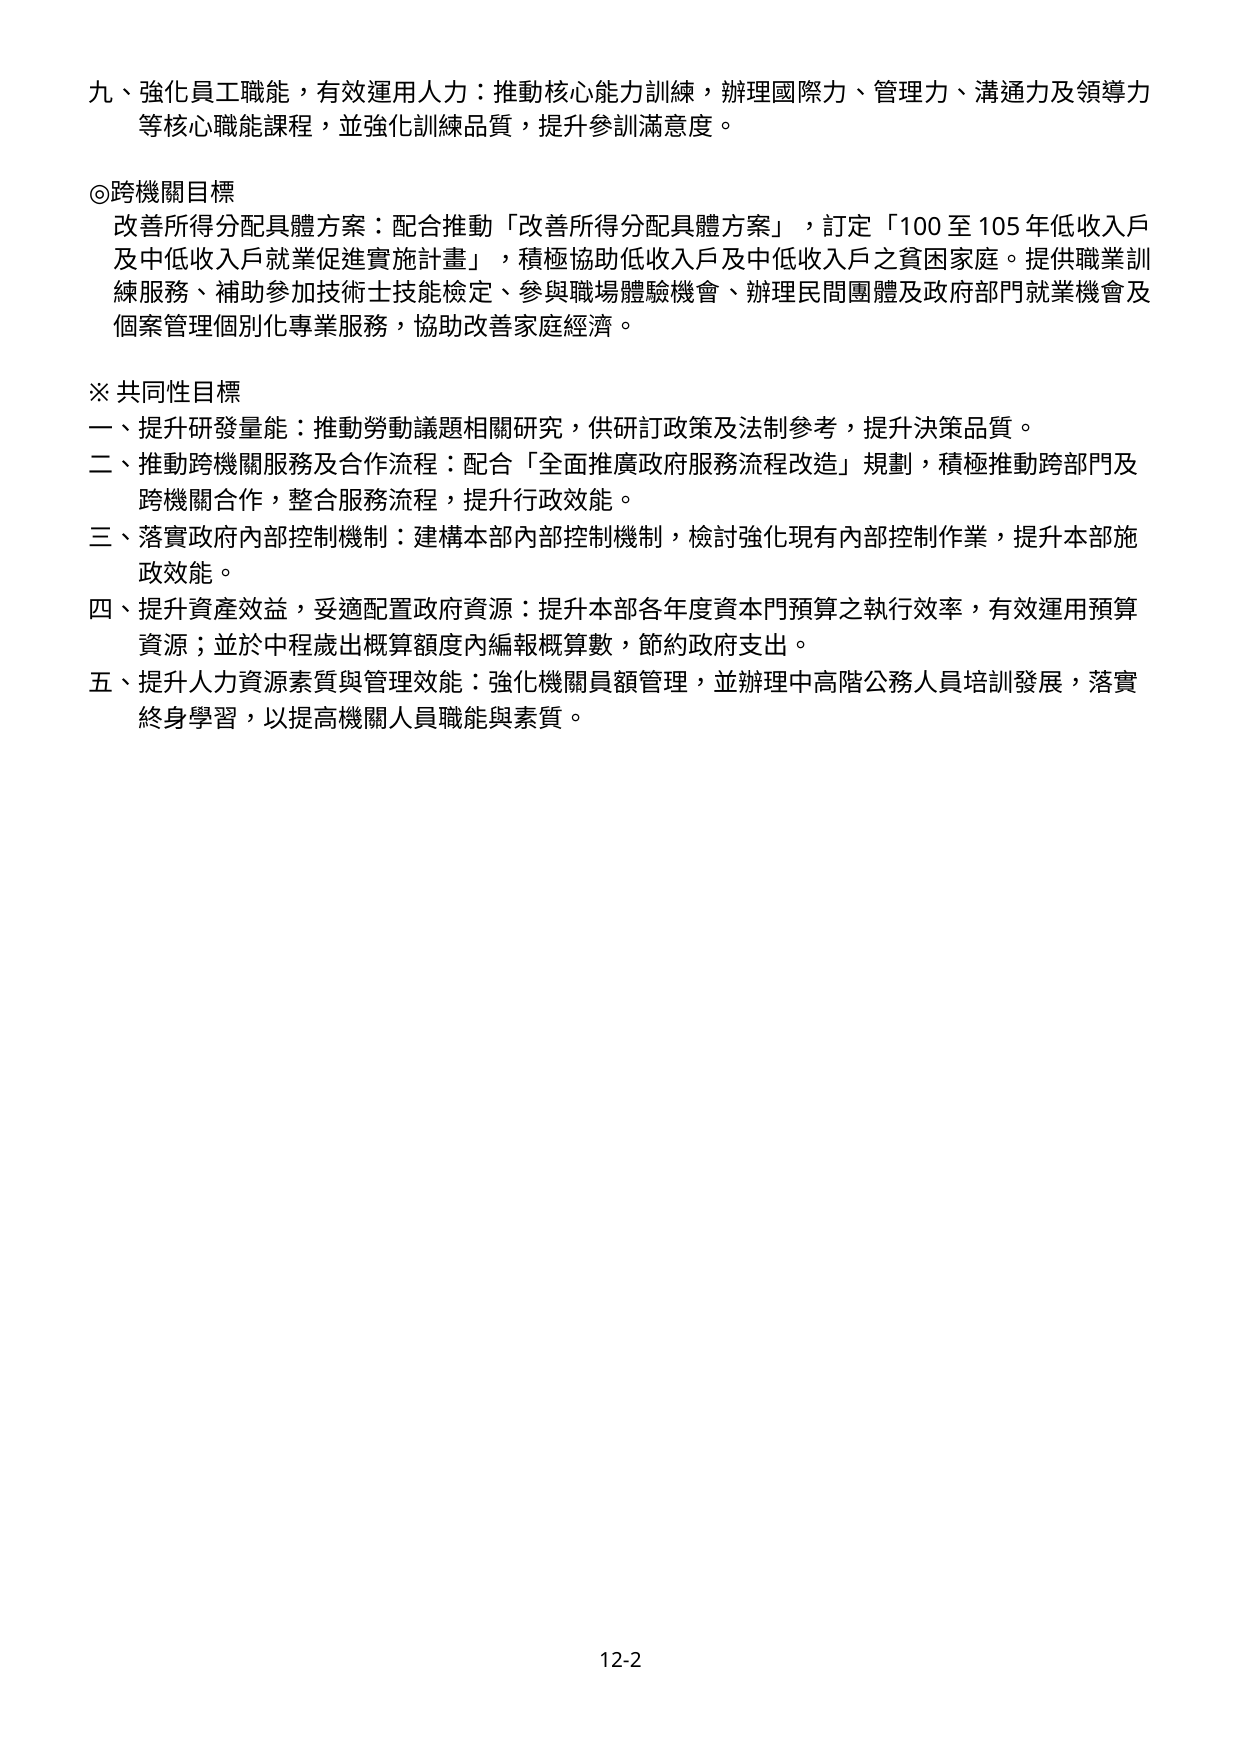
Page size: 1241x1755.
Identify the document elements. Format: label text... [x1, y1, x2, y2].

text 三、落實政府內部控制機制：建構本部內部控制機制，檢討強化現有內部控制作業，提升本部施政效能。 [89, 517, 1152, 589]
text ※ 共同性目標 [89, 375, 1152, 408]
text ◎跨機關目標 [89, 175, 1152, 208]
text 五、提升人力資源素質與管理效能：強化機關員額管理，並辦理中高階公務人員培訓發展，落實終身學習，以提高機關人員職能與素質。 [89, 662, 1152, 734]
text 二、推動跨機關服務及合作流程：配合「全面推廣政府服務流程改造」規劃，積極推動跨部門及跨機關合作，整合服務流程，提升行政效能。 [89, 444, 1152, 517]
text 一、提升研發量能：推動勞動議題相關研究，供研訂政策及法制參考，提升決策品質。 [89, 408, 1152, 444]
text 九、強化員工職能，有效運用人力：推動核心能力訓練，辦理國際力、管理力、溝通力及領導力等核心職能課程，並強化訓練品質，提升參訓滿意度。 [89, 75, 1152, 142]
text 改善所得分配具體方案：配合推動「改善所得分配具體方案」，訂定「100至105年低收入戶及中低收入戶就業促進實施計畫」，積極協助低收入戶及中低收入戶之貧困家庭。提供職業訓練服務、補助參加技術士技能檢定、參與職場體驗機會、辦理民間團體及政府部門就業機會及個案管理個別化專業服務，協助改善家庭經濟。 [114, 208, 1152, 342]
text 四、提升資產效益，妥適配置政府資源：提升本部各年度資本門預算之執行效率，有效運用預算資源；並於中程歲出概算額度內編報概算數，節約政府支出。 [89, 589, 1152, 662]
